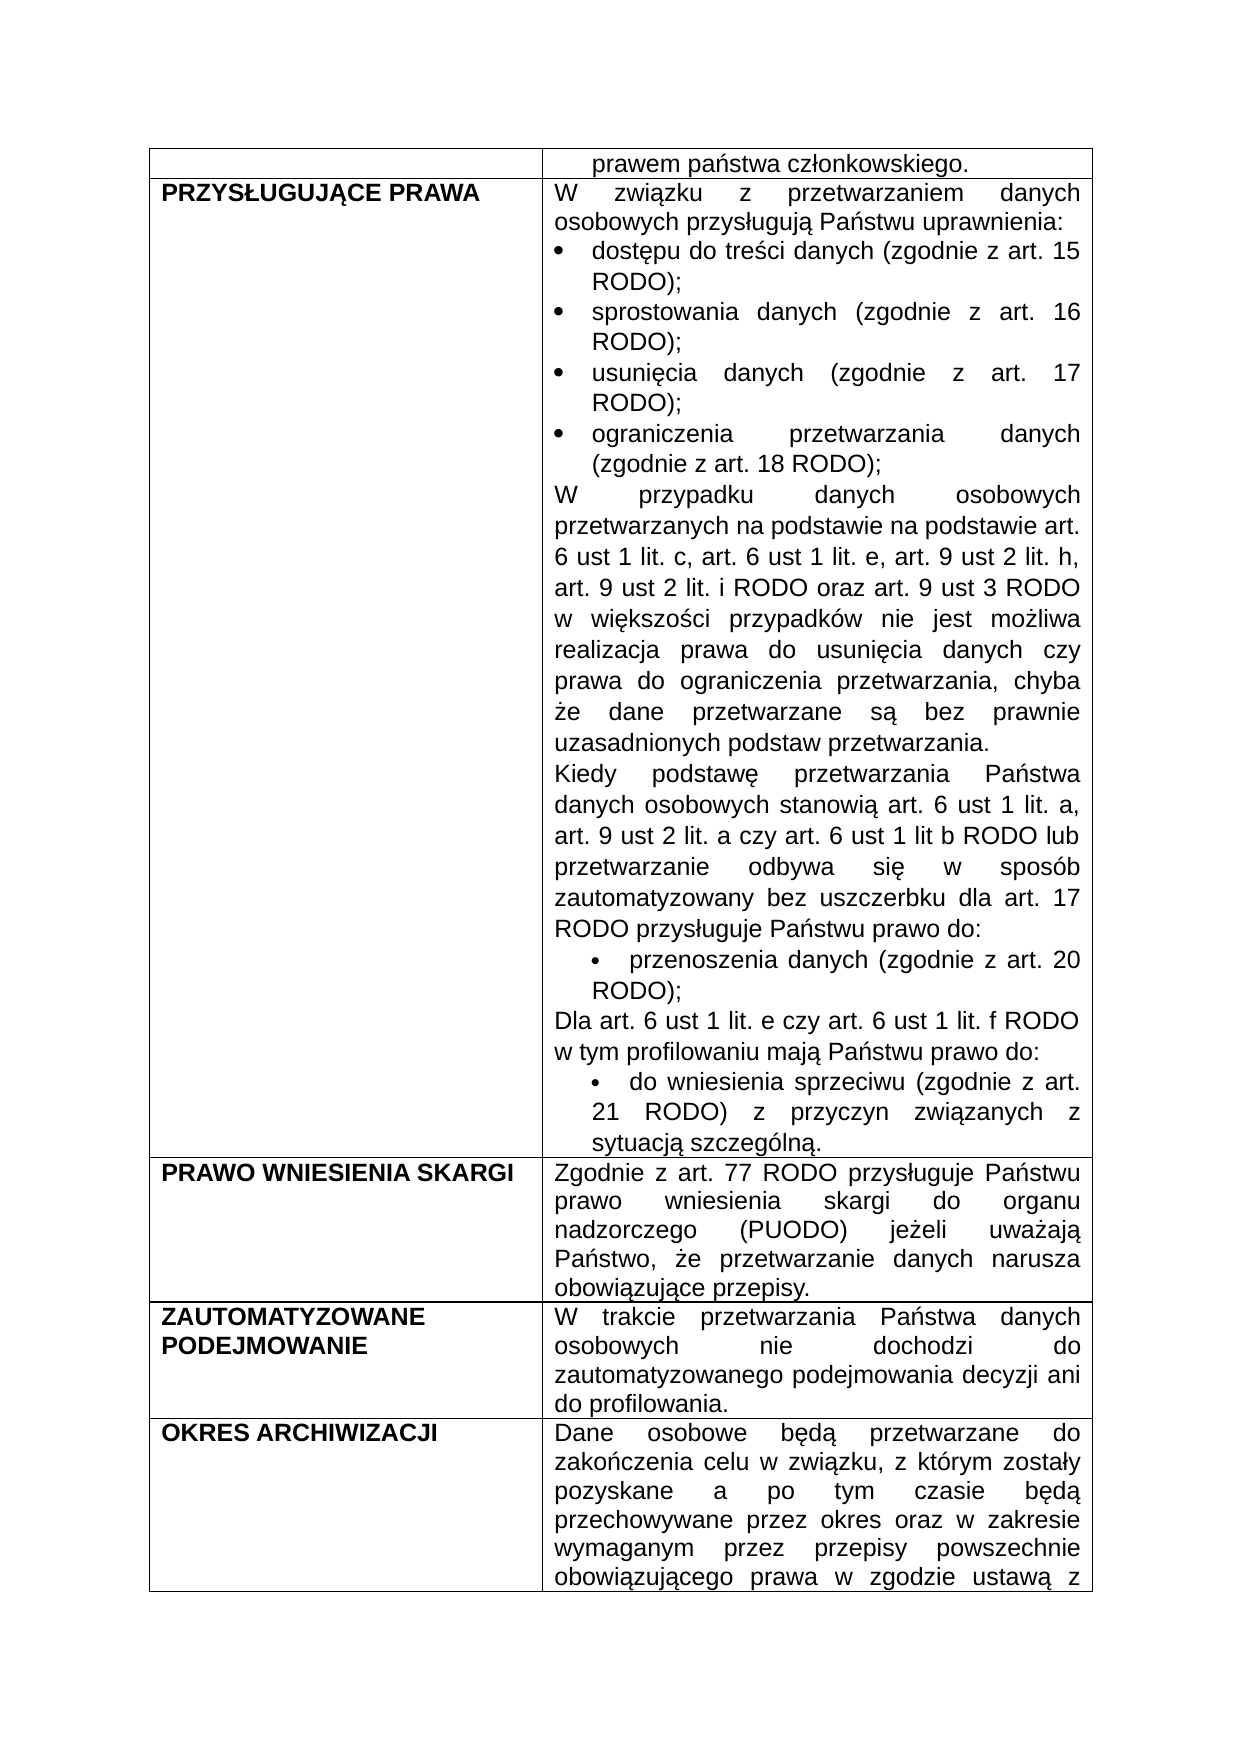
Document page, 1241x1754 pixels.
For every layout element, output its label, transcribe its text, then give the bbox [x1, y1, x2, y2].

table_cell [150, 149, 542, 177]
table_cell Zgodnie z art. 77 RODO przysługuje Państwu prawo wniesienia skargi do organu nadzorczego (PUODO) jeżeli uważają Państwo, że przetwarzanie danych narusza obowiązujące przepisy. [543, 1158, 1092, 1301]
table_cell Dane osobowe będą przetwarzane do zakończenia celu w związku, z którym zostały pozyskane a po tym czasie będą przechowywane przez okres oraz w zakresie wymaganym przez przepisy powszechnie obowiązującego prawa w zgodzie ustawą z [543, 1419, 1092, 1591]
table_cell W trakcie przetwarzania Państwa danych osobowych nie dochodzi do zautomatyzowanego podejmowania decyzji ani do profilowania. [543, 1303, 1092, 1417]
table_cell PRAWO WNIESIENIA SKARGI [150, 1158, 542, 1301]
table_cell OKRES ARCHIWIZACJI [150, 1419, 542, 1591]
table_cell PRZYSŁUGUJĄCE PRAWA [150, 179, 542, 1157]
table_cell ZAUTOMATYZOWANE PODEJMOWANIE [150, 1303, 542, 1417]
table_cell prawem państwa członkowskiego. [543, 149, 1092, 177]
table_cell W związku z przetwarzaniem danych osobowych przysługują Państwu uprawnienia: dostępu do treści danych (zgodnie z art. 15 RODO); sprostowania danych (zgodnie z art. 16 RODO); usunięcia danych (zgodnie z art. 17 RODO); ograniczenia przetwarzania danych (zgodnie z art. 18 RODO); W przypadku danych osobowych przetwarzanych na podstawie na podstawie art. 6 ust 1 lit. c, art. 6 ust 1 lit. e, art. 9 ust 2 lit. h, art. 9 ust 2 lit. i RODO oraz art. 9 ust 3 RODO w większości przypadków nie jest możliwa realizacja prawa do usunięcia danych czy prawa do ograniczenia przetwarzania, chyba że dane przetwarzane są bez prawnie uzasadnionych podstaw przetwarzania. Kiedy podstawę przetwarzania Państwa danych osobowych stanowią art. 6 ust 1 lit. a, art. 9 ust 2 lit. a czy art. 6 ust 1 lit b RODO lub przetwarzanie odbywa się w sposób zautomatyzowany bez uszczerbku dla art. 17 RODO przysługuje Państwu prawo do: przenoszenia danych (zgodnie z art. 20 RODO); Dla art. 6 ust 1 lit. e czy art. 6 ust 1 lit. f RODO w tym profilowaniu mają Państwu prawo do: do wniesienia sprzeciwu (zgodnie z art. 21 RODO) z przyczyn związanych z sytuacją szczególną. [543, 179, 1092, 1157]
